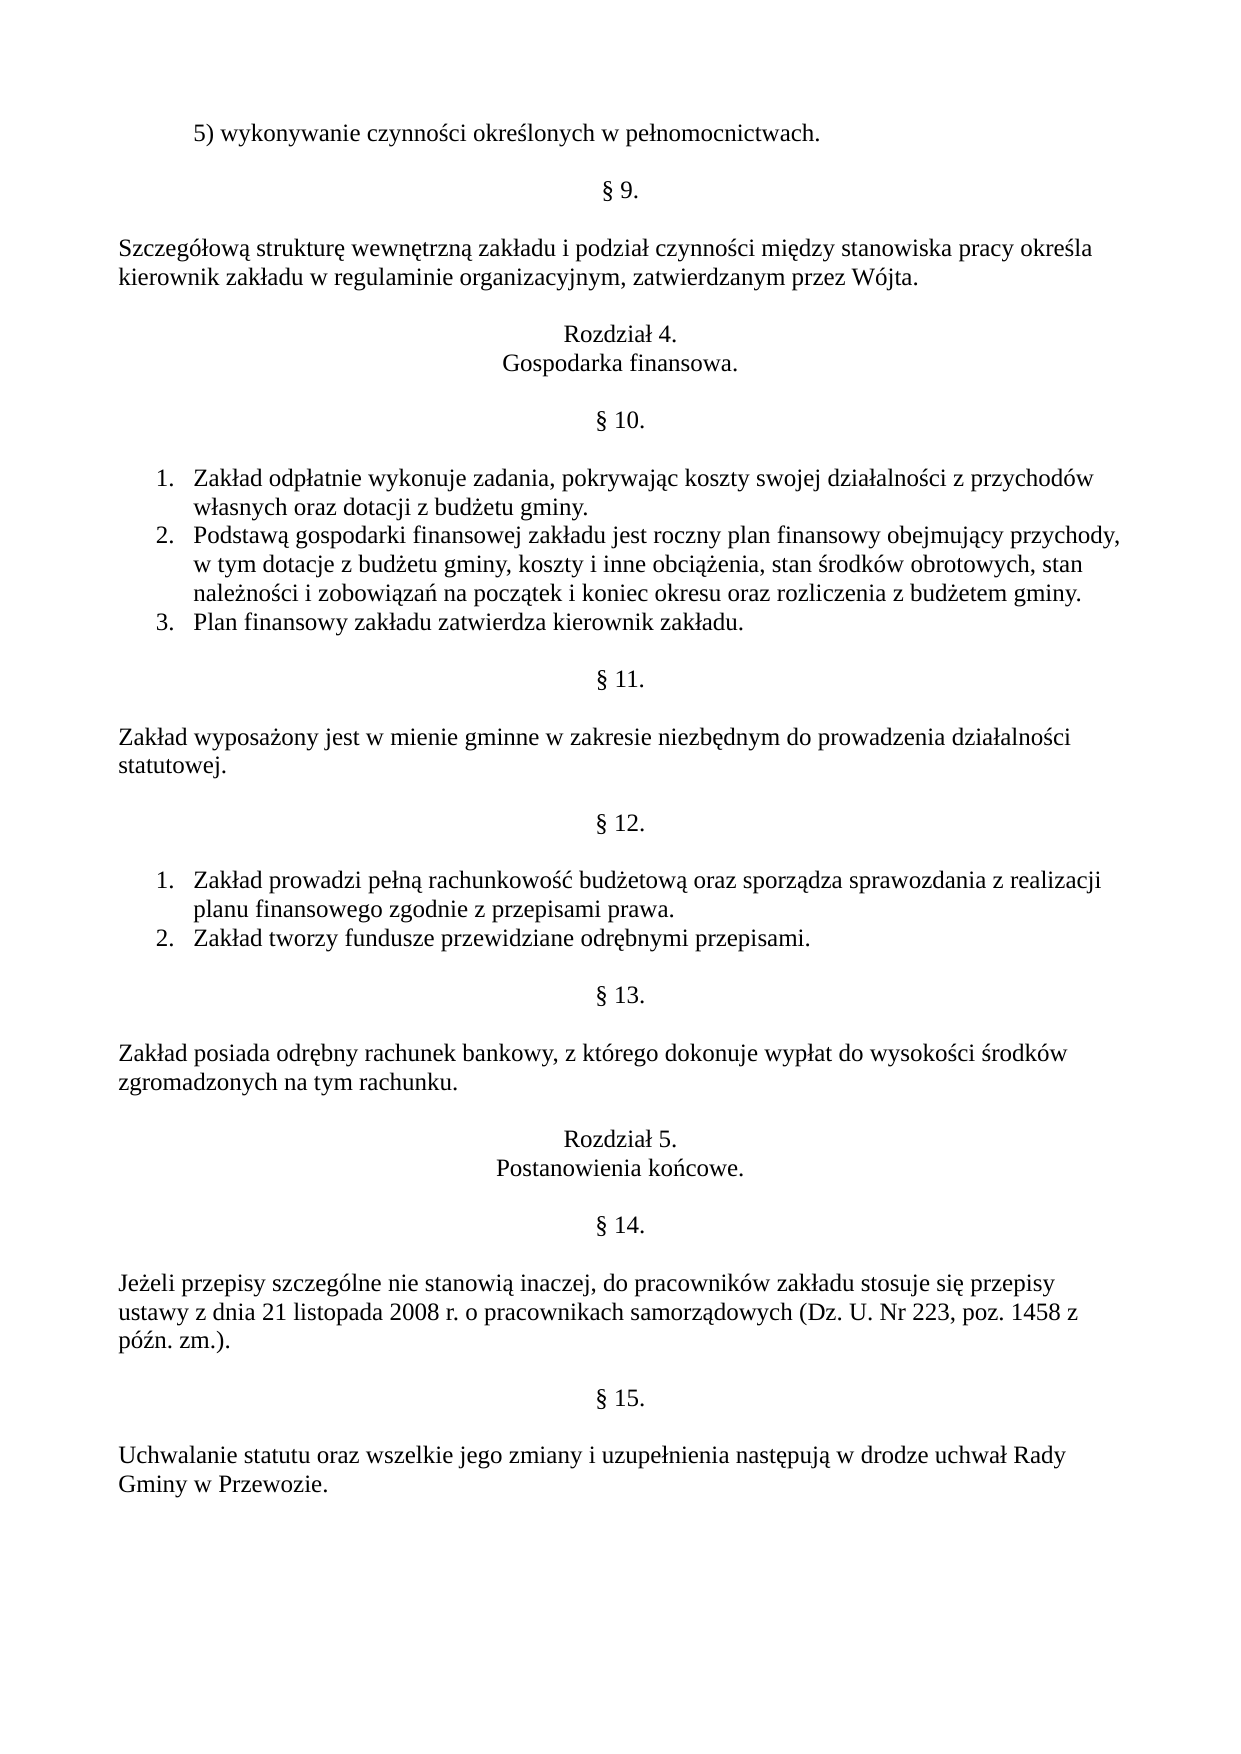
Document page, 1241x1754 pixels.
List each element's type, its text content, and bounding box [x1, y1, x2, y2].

text § 14. [118, 1211, 1122, 1239]
text Jeżeli przepisy szczególne nie stanowią inaczej, do pracowników zakładu stosuje się przepisy ustawy z dnia 21 listopada 2008 r. o pracownikach samorządowych (Dz. U. Nr 223, poz. 1458 z późn. zm.). [118, 1268, 1122, 1354]
text Zakład wyposażony jest w mienie gminne w zakresie niezbędnym do prowadzenia działalności statutowej. [118, 722, 1122, 779]
text § 10. [118, 406, 1122, 434]
text Rozdział 4. [118, 319, 1122, 348]
text Zakład posiada odrębny rachunek bankowy, z którego dokonuje wypłat do wysokości środków zgromadzonych na tym rachunku. [118, 1038, 1122, 1096]
text Postanowienia końcowe. [118, 1153, 1122, 1182]
list Plan finansowy zakładu zatwierdza kierownik zakładu. [156, 607, 1122, 636]
list Zakład odpłatnie wykonuje zadania, pokrywając koszty swojej działalności z przychodów własnych oraz dotacji z budżetu gminy. [156, 463, 1122, 521]
text § 12. [118, 808, 1122, 837]
text Gospodarka finansowa. [118, 348, 1122, 377]
text Szczegółową strukturę wewnętrzną zakładu i podział czynności między stanowiska pracy określa kierownik zakładu w regulaminie organizacyjnym, zatwierdzanym przez Wójta. [118, 233, 1122, 291]
list Podstawą gospodarki finansowej zakładu jest roczny plan finansowy obejmujący przychody, w tym dotacje z budżetu gminy, koszty i inne obciążenia, stan środków obrotowych, stan należności i zobowiązań na początek i koniec okresu oraz rozliczenia z budżetem gminy. [156, 521, 1122, 607]
list Zakład tworzy fundusze przewidziane odrębnymi przepisami. [156, 923, 1122, 952]
text § 11. [118, 664, 1122, 693]
text § 9. [118, 176, 1122, 204]
text Rozdział 5. [118, 1124, 1122, 1153]
text § 13. [118, 981, 1122, 1009]
text § 15. [118, 1383, 1122, 1412]
list Zakład prowadzi pełną rachunkowość budżetową oraz sporządza sprawozdania z realizacji planu finansowego zgodnie z przepisami prawa. [156, 866, 1122, 923]
list 5) wykonywanie czynności określonych w pełnomocnictwach. [156, 118, 1122, 147]
text Uchwalanie statutu oraz wszelkie jego zmiany i uzupełnienia następują w drodze uchwał Rady Gminy w Przewozie. [118, 1441, 1122, 1498]
